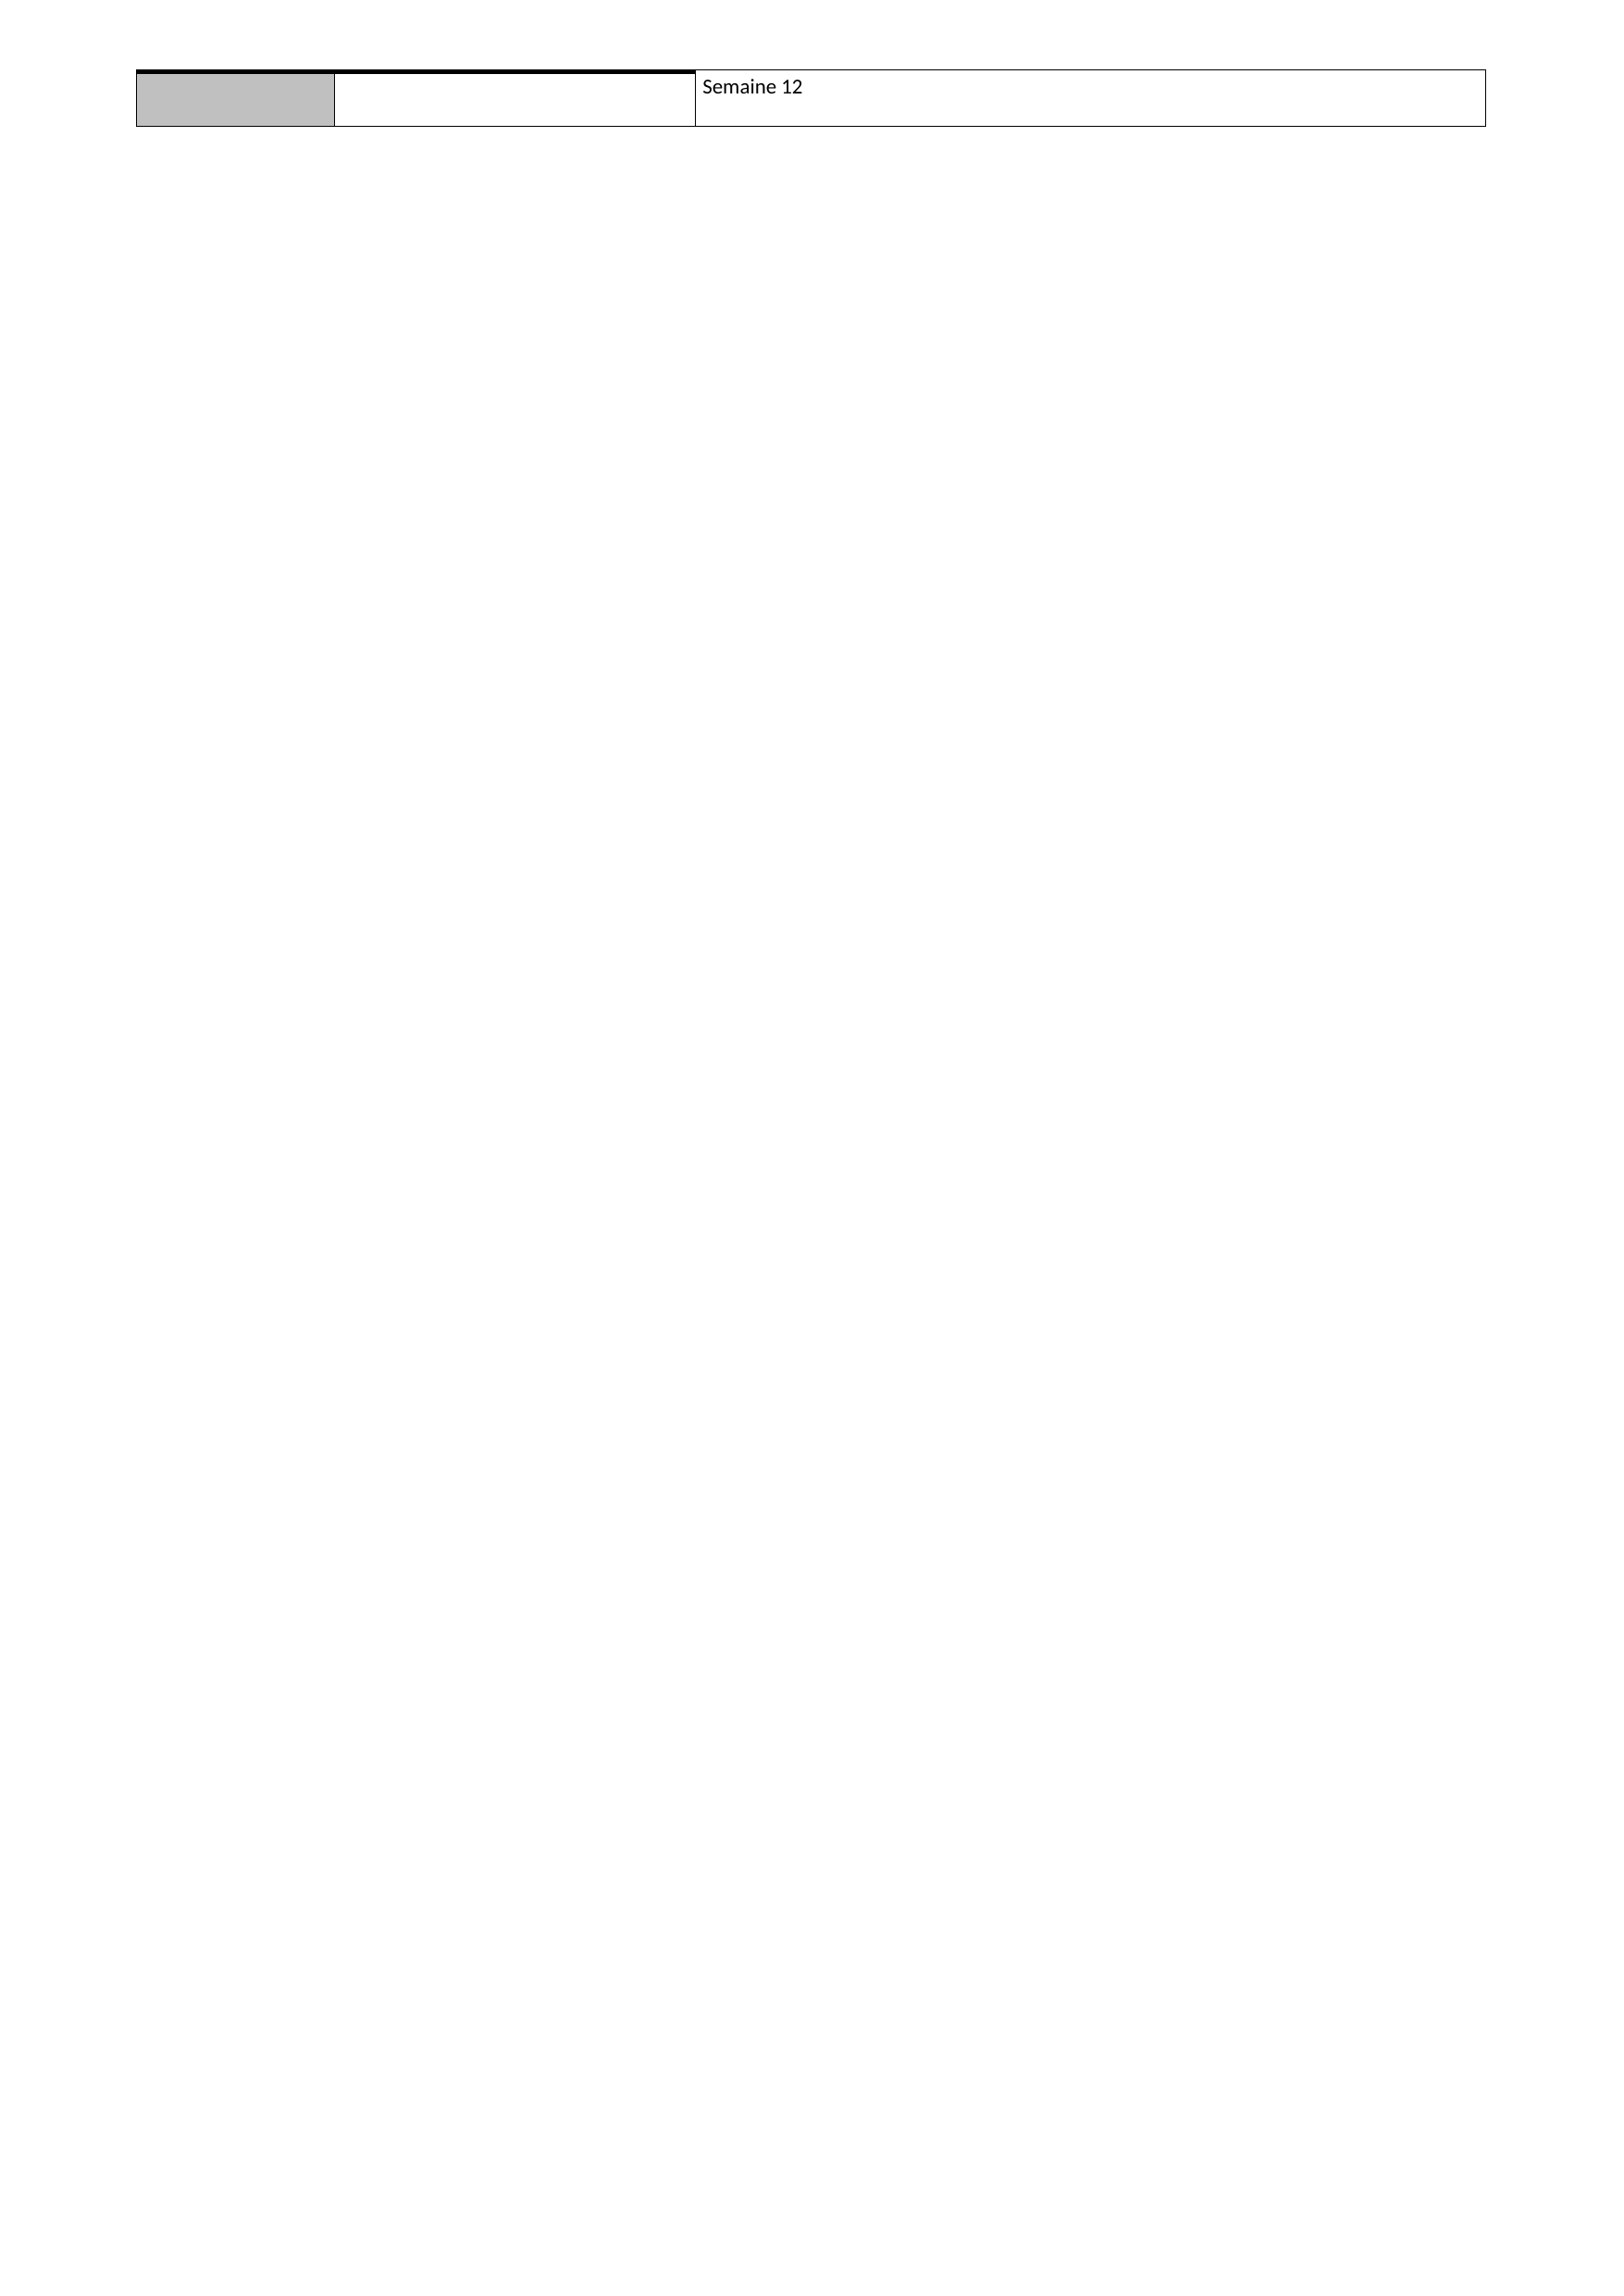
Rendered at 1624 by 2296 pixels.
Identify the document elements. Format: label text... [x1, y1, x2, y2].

table_header [137, 74, 334, 126]
table_cell Semaine 12 [696, 70, 1485, 126]
table_header [335, 74, 695, 126]
